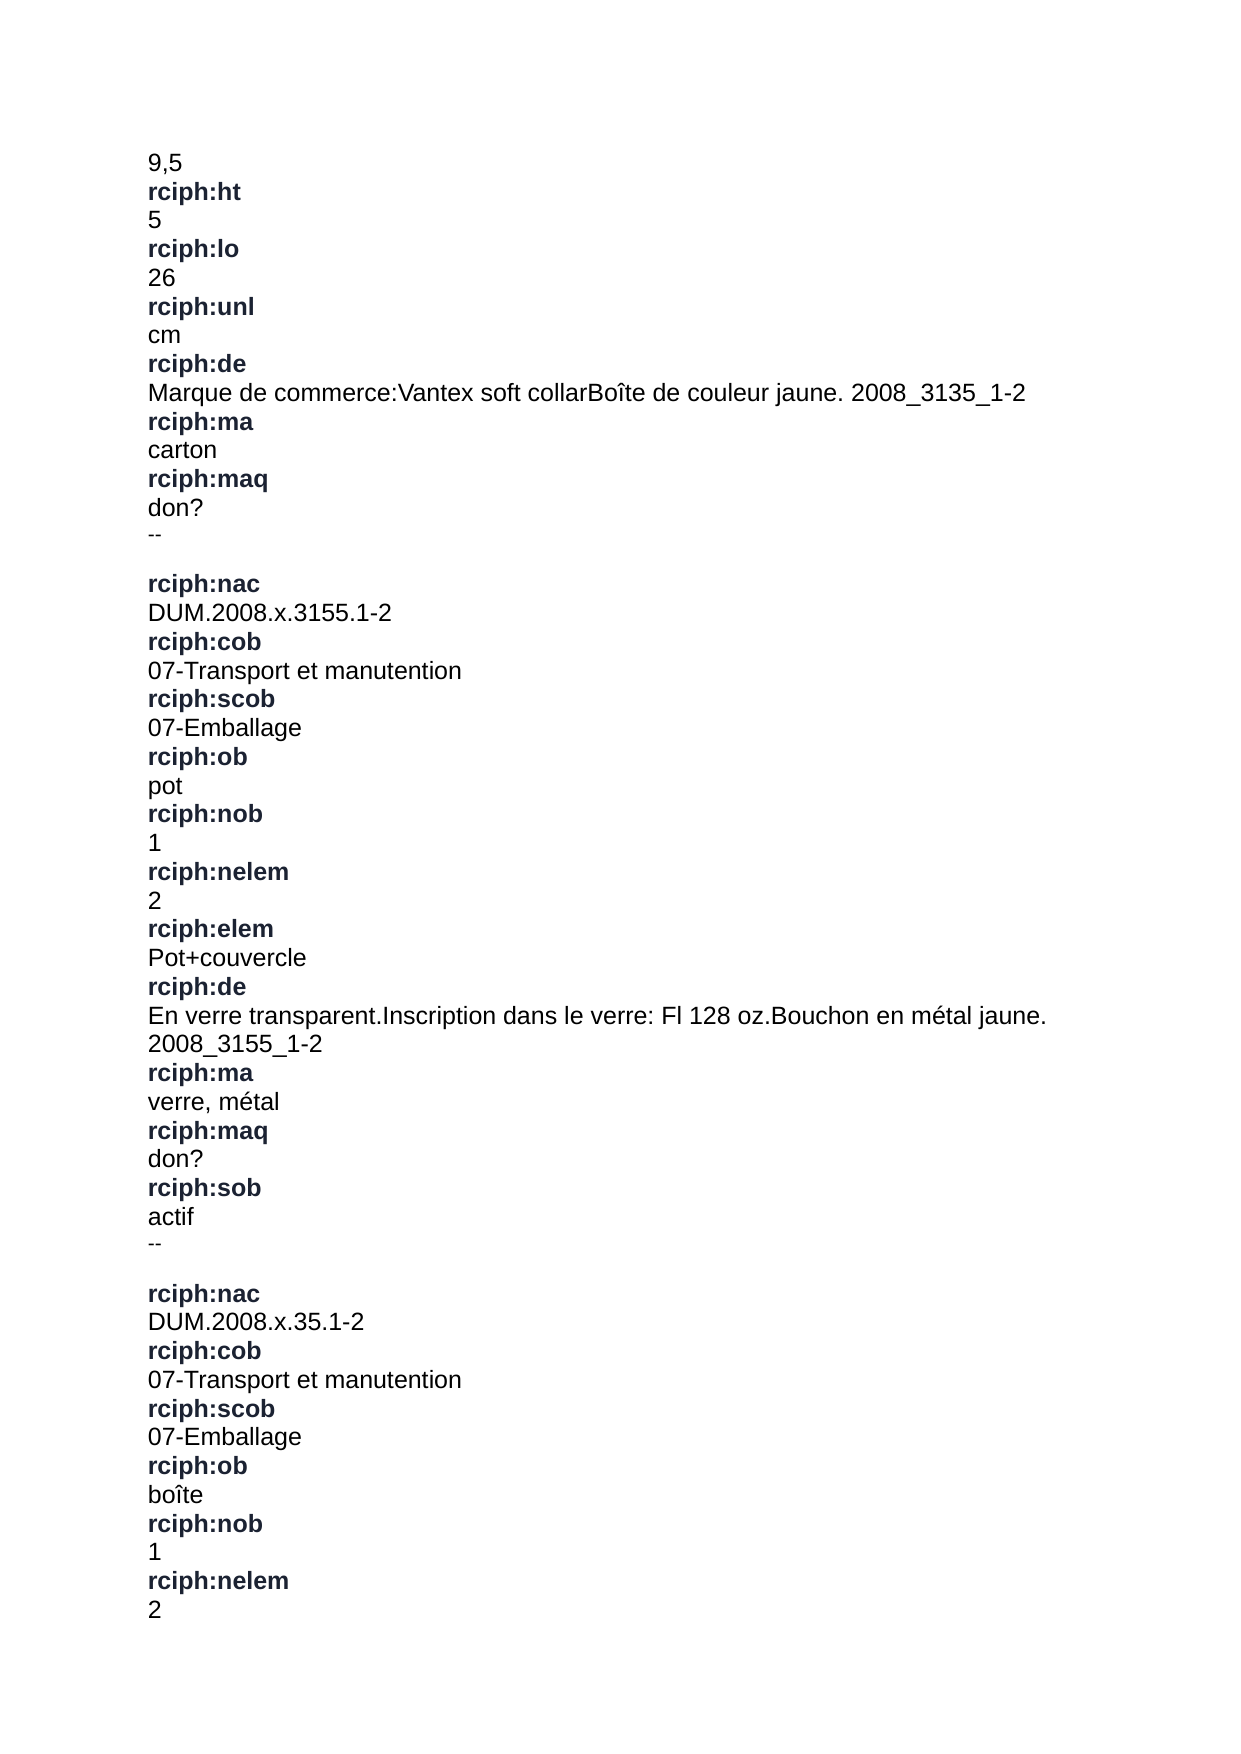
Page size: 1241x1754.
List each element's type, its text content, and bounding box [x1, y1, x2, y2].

text 26 [148, 263, 1092, 291]
text -- [148, 521, 1092, 545]
text rciph:cob [148, 1336, 1092, 1365]
text rciph:scob [148, 1393, 1092, 1422]
text rciph:maq [148, 464, 1092, 493]
text -- [148, 1231, 1092, 1254]
text rciph:nob [148, 799, 1092, 828]
text Marque de commerce:Vantex soft collarBoîte de couleur jaune. 2008_3135_1-2 [148, 378, 1092, 406]
text 2 [148, 886, 1092, 914]
text rciph:lo [148, 234, 1092, 263]
text actif [148, 1202, 1092, 1231]
text DUM.2008.x.3155.1-2 [148, 598, 1092, 627]
text rciph:nac [148, 569, 1092, 598]
text rciph:ma [148, 406, 1092, 435]
text rciph:ob [148, 1451, 1092, 1480]
text Pot+couvercle [148, 943, 1092, 972]
text don? [148, 1144, 1092, 1173]
text 5 [148, 205, 1092, 234]
text rciph:ob [148, 742, 1092, 771]
text rciph:maq [148, 1116, 1092, 1144]
text 07-Emballage [148, 1422, 1092, 1451]
text 1 [148, 828, 1092, 857]
text En verre transparent.Inscription dans le verre: Fl 128 oz.Bouchon en métal jaune. 2008_3155_1-2 [148, 1001, 1092, 1058]
text 07-Transport et manutention [148, 1365, 1092, 1393]
text 07-Transport et manutention [148, 656, 1092, 684]
text rciph:nob [148, 1508, 1092, 1537]
text rciph:cob [148, 627, 1092, 656]
text 2 [148, 1595, 1092, 1623]
text boîte [148, 1480, 1092, 1508]
text rciph:unl [148, 291, 1092, 320]
text carton [148, 435, 1092, 464]
text 07-Emballage [148, 713, 1092, 742]
text rciph:ma [148, 1058, 1092, 1087]
text 1 [148, 1537, 1092, 1566]
text rciph:nelem [148, 1566, 1092, 1595]
text rciph:nac [148, 1278, 1092, 1307]
text rciph:elem [148, 914, 1092, 943]
text rciph:ht [148, 176, 1092, 205]
text verre, métal [148, 1087, 1092, 1116]
text pot [148, 771, 1092, 799]
text rciph:de [148, 972, 1092, 1001]
text DUM.2008.x.35.1-2 [148, 1307, 1092, 1336]
text rciph:nelem [148, 857, 1092, 886]
text 9,5 [148, 148, 1092, 176]
text don? [148, 493, 1092, 521]
text cm [148, 320, 1092, 349]
text rciph:sob [148, 1173, 1092, 1202]
text rciph:scob [148, 684, 1092, 713]
text rciph:de [148, 349, 1092, 378]
